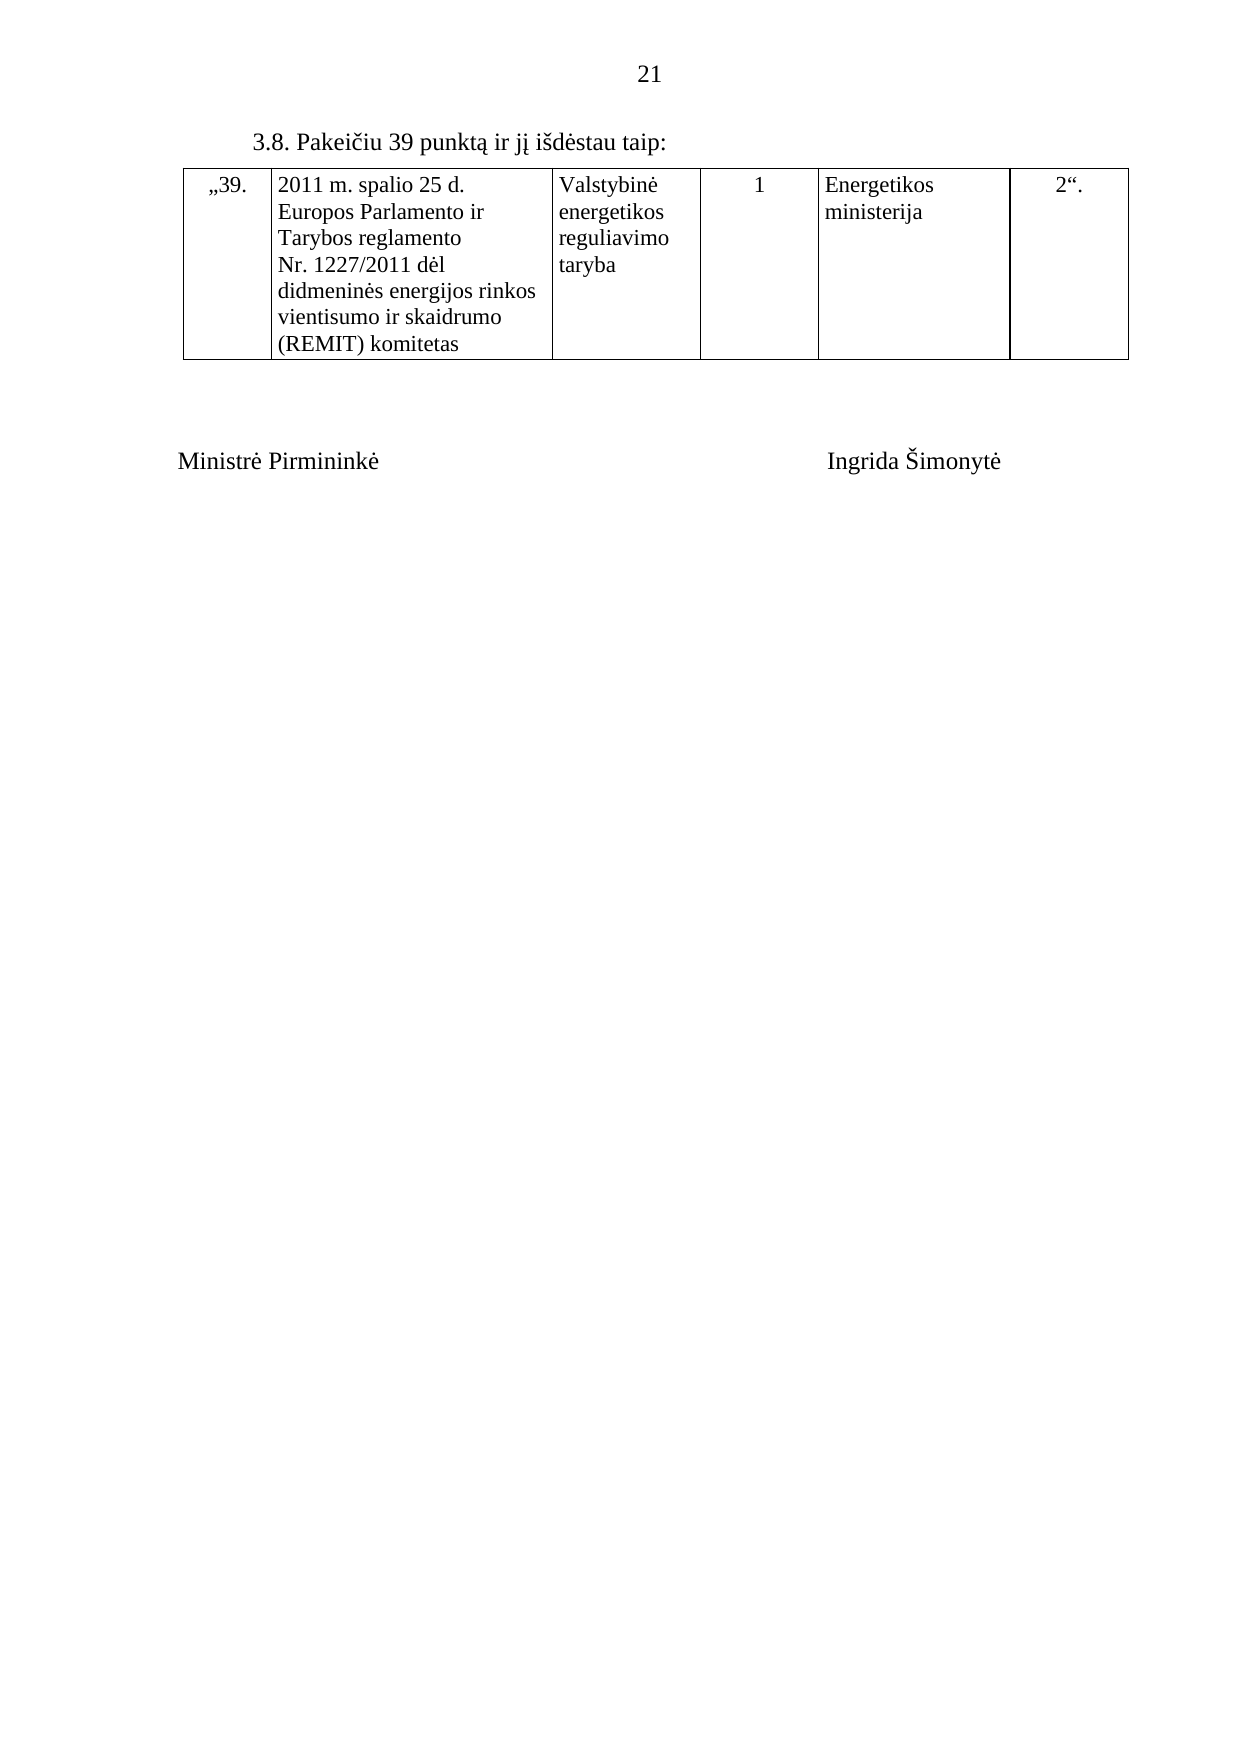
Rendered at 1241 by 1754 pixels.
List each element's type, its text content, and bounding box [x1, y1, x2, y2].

table_header Valstybinė energetikos reguliavimo taryba [553, 169, 700, 359]
text 3.8. Pakeičiu 39 punktą ir jį išdėstau taip: [177, 118, 1122, 156]
text Ministrė Pirmininkė Ingrida Šimonytė [177, 446, 1122, 475]
table_header Energetikos ministerija [819, 169, 1009, 359]
table_header 2011 m. spalio 25 d. Europos Parlamento ir Tarybos reglamento Nr. 1227/2011 dėl didmeninės energijos rinkos vientisumo ir skaidrumo (REMIT) komitetas [272, 169, 552, 359]
table_header „39. [184, 169, 271, 359]
table_header 1 [701, 169, 818, 359]
table_header 2“. [1011, 169, 1128, 359]
